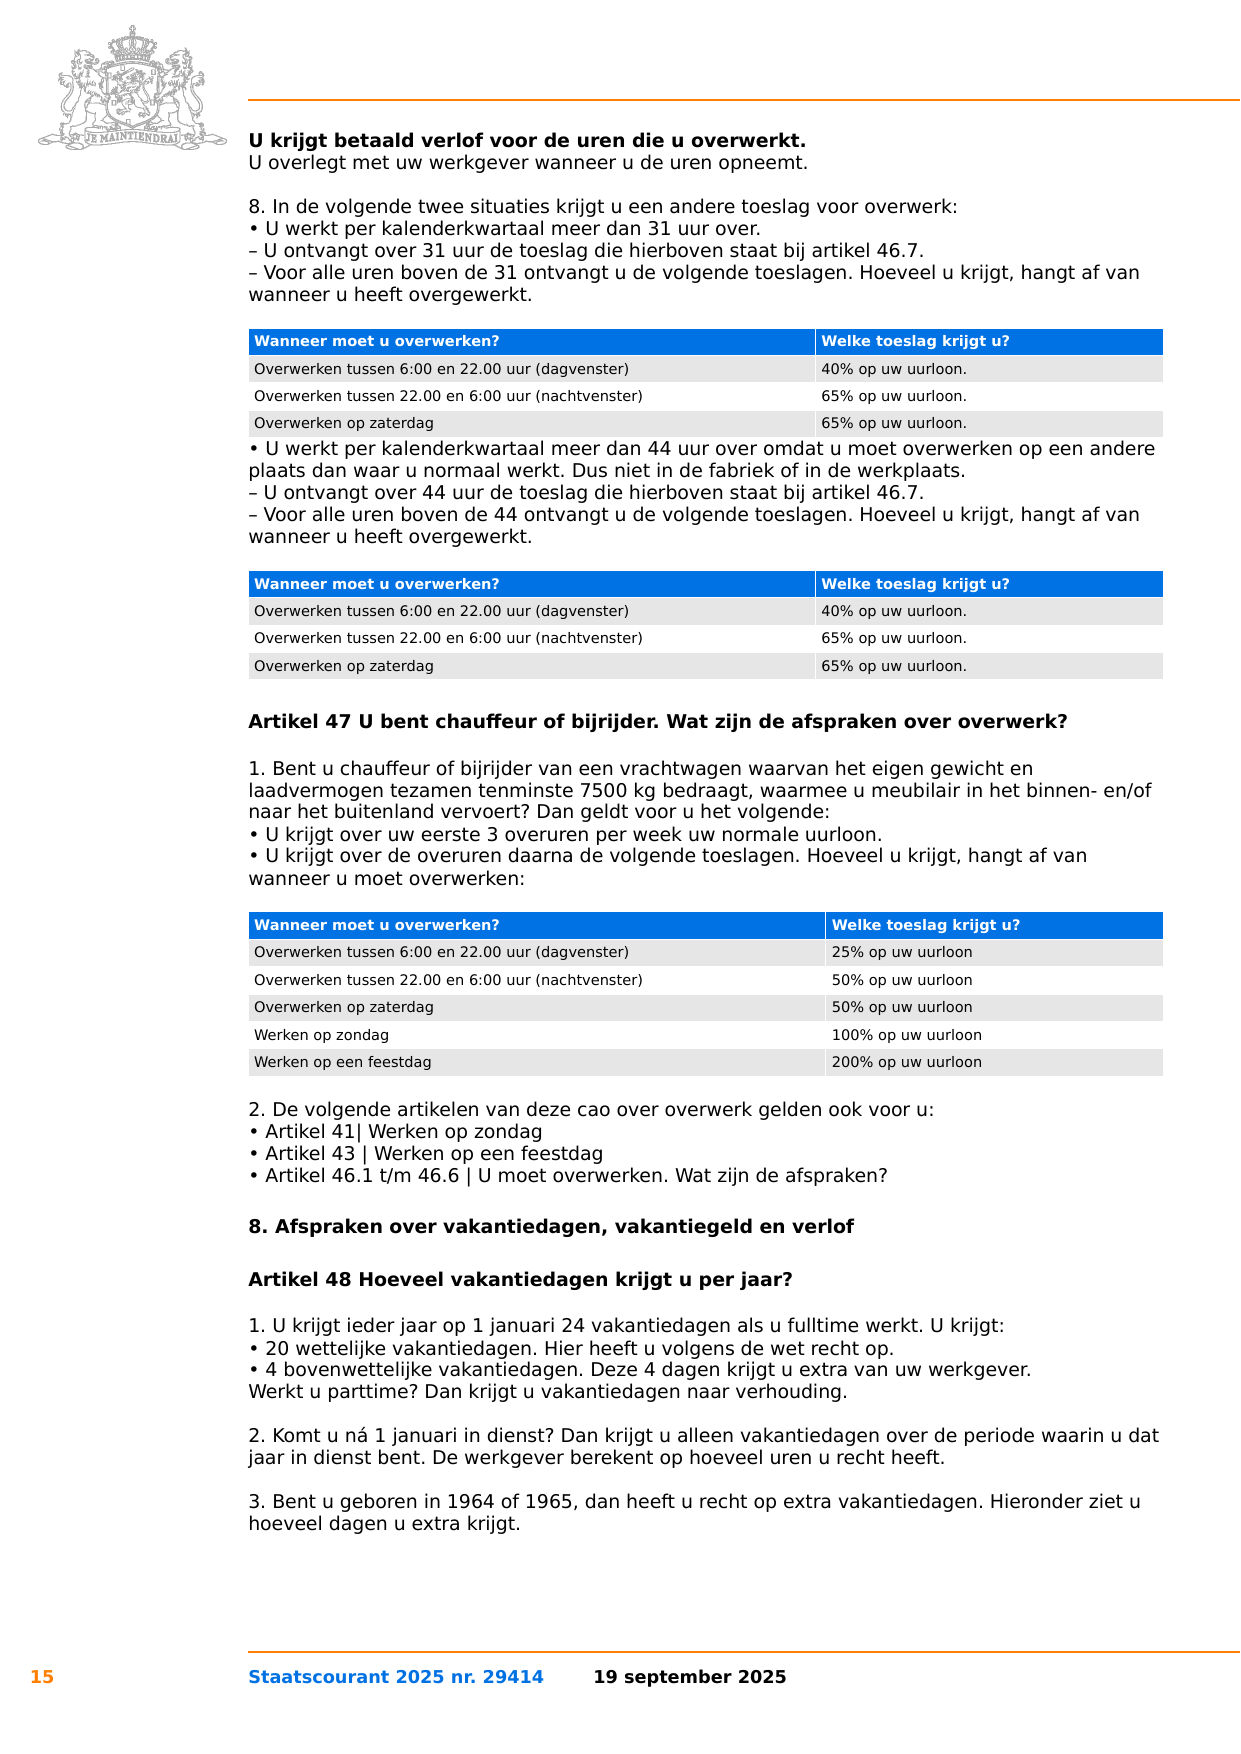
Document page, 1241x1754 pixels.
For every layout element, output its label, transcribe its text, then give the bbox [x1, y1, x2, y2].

table_header Welke toeslag krijgt u? [826, 912, 1163, 939]
table_cell 65% op uw uurloon. [816, 626, 1163, 652]
text • U krijgt over uw eerste 3 overuren per week uw normale uurloon. [248, 823, 1163, 845]
text 8. In de volgende twee situaties krijgt u een andere toeslag voor overwerk: [248, 196, 1163, 218]
table_header Welke toeslag krijgt u? [816, 571, 1163, 597]
table_cell 25% op uw uurloon [826, 940, 1163, 966]
text 1. Bent u chauffeur of bijrijder van een vrachtwagen waarvan het eigen gewicht en laadvermogen tezamen tenminste 7500 kg bedraagt, waarmee u meubilair in het binnen- en/of naar het buitenland vervoert? Dan geldt voor u het volgende: [248, 757, 1163, 823]
table_cell 65% op uw uurloon. [816, 383, 1163, 410]
text – U ontvangt over 31 uur de toeslag die hierboven staat bij artikel 46.7. [248, 240, 1163, 262]
table_header Wanneer moet u overwerken? [249, 912, 825, 939]
text 3. Bent u geboren in 1964 of 1965, dan heeft u recht op extra vakantiedagen. Hieronder ziet u hoeveel dagen u extra krijgt. [248, 1491, 1163, 1535]
table_cell 65% op uw uurloon. [816, 653, 1163, 679]
picture [38, 25, 227, 150]
table_cell 65% op uw uurloon. [816, 411, 1163, 437]
text U krijgt betaald verlof voor de uren die u overwerkt. [248, 130, 1163, 152]
table_cell Overwerken tussen 22.00 en 6:00 uur (nachtvenster) [249, 383, 815, 410]
text • 4 bovenwettelijke vakantiedagen. Deze 4 dagen krijgt u extra van uw werkgever. [248, 1359, 1163, 1381]
text • U werkt per kalenderkwartaal meer dan 31 uur over. [248, 218, 1163, 240]
text • U krijgt over de overuren daarna de volgende toeslagen. Hoeveel u krijgt, hangt af van wanneer u moet overwerken: [248, 845, 1163, 889]
text U overlegt met uw werkgever wanneer u de uren opneemt. [248, 152, 1163, 174]
table_header Welke toeslag krijgt u? [816, 329, 1163, 355]
table_cell Overwerken tussen 6:00 en 22.00 uur (dagvenster) [249, 598, 815, 625]
table_cell Overwerken tussen 6:00 en 22.00 uur (dagvenster) [249, 356, 815, 382]
text • U werkt per kalenderkwartaal meer dan 44 uur over omdat u moet overwerken op een andere plaats dan waar u normaal werkt. Dus niet in de fabriek of in de werkplaats. [248, 438, 1163, 482]
subtitle 8. Afspraken over vakantiedagen, vakantiegeld en verlof [248, 1216, 1163, 1238]
table_header Wanneer moet u overwerken? [249, 571, 815, 597]
table_cell 50% op uw uurloon [826, 995, 1163, 1021]
text 2. Komt u ná 1 januari in dienst? Dan krijgt u alleen vakantiedagen over de periode waarin u dat jaar in dienst bent. De werkgever berekent op hoeveel uren u recht heeft. [248, 1425, 1163, 1469]
table_cell 100% op uw uurloon [826, 1022, 1163, 1048]
text • 20 wettelijke vakantiedagen. Hier heeft u volgens de wet recht op. [248, 1337, 1163, 1359]
text – Voor alle uren boven de 44 ontvangt u de volgende toeslagen. Hoeveel u krijgt, hangt af van wanneer u heeft overgewerkt. [248, 504, 1163, 548]
text – U ontvangt over 44 uur de toeslag die hierboven staat bij artikel 46.7. [248, 482, 1163, 504]
table_header Wanneer moet u overwerken? [249, 329, 815, 355]
table_cell 200% op uw uurloon [826, 1049, 1163, 1076]
text 2. De volgende artikelen van deze cao over overwerk gelden ook voor u: [248, 1098, 1163, 1121]
table_cell Overwerken op zaterdag [249, 653, 815, 679]
table_cell Werken op een feestdag [249, 1049, 825, 1076]
table_cell Overwerken op zaterdag [249, 411, 815, 437]
text • Artikel 41| Werken op zondag [248, 1121, 1163, 1142]
table_cell 40% op uw uurloon. [816, 598, 1163, 625]
text • Artikel 46.1 t/m 46.6 | U moet overwerken. Wat zijn de afspraken? [248, 1164, 1163, 1186]
table_cell Overwerken op zaterdag [249, 995, 825, 1021]
table_cell Overwerken tussen 6:00 en 22.00 uur (dagvenster) [249, 940, 825, 966]
subtitle Artikel 47 U bent chauffeur of bijrijder. Wat zijn de afspraken over overwerk? [248, 711, 1163, 732]
text • Artikel 43 | Werken op een feestdag [248, 1142, 1163, 1164]
table_cell 40% op uw uurloon. [816, 356, 1163, 382]
table_cell Overwerken tussen 22.00 en 6:00 uur (nachtvenster) [249, 967, 825, 993]
subtitle Artikel 48 Hoeveel vakantiedagen krijgt u per jaar? [248, 1268, 1163, 1290]
text – Voor alle uren boven de 31 ontvangt u de volgende toeslagen. Hoeveel u krijgt, hangt af van wanneer u heeft overgewerkt. [248, 262, 1163, 306]
text 1. U krijgt ieder jaar op 1 januari 24 vakantiedagen als u fulltime werkt. U krijgt: [248, 1315, 1163, 1337]
table_cell 50% op uw uurloon [826, 967, 1163, 993]
table_cell Werken op zondag [249, 1022, 825, 1048]
text Werkt u parttime? Dan krijgt u vakantiedagen naar verhouding. [248, 1381, 1163, 1403]
table_cell Overwerken tussen 22.00 en 6:00 uur (nachtvenster) [249, 626, 815, 652]
